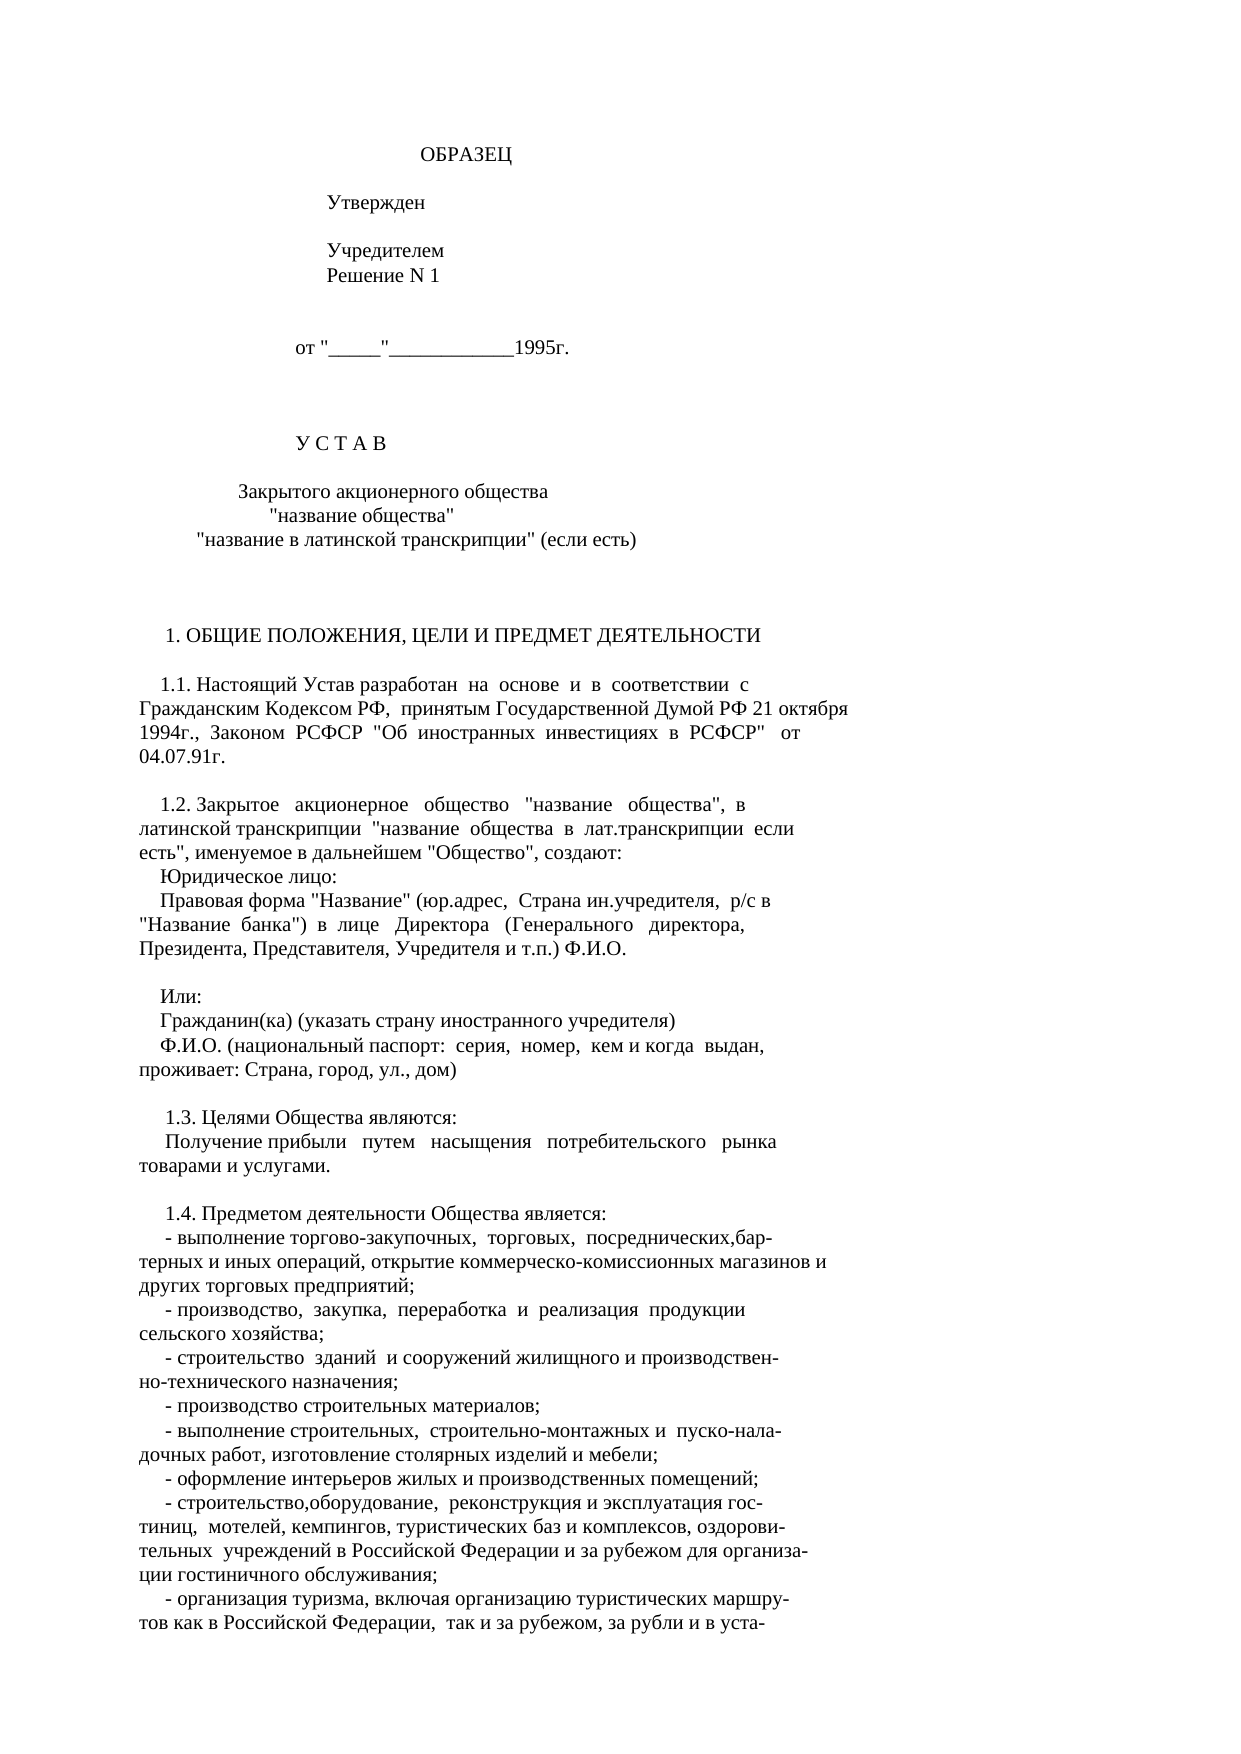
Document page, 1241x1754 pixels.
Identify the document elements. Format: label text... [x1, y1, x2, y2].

text Гражданин(ка) (указать страну иностранного учредителя) [118, 1008, 1122, 1032]
text У С Т А В [118, 431, 1122, 455]
text 1.1. Настоящий Устав разработан на основе и в соответствии с [118, 672, 1122, 696]
text - строительство зданий и сооружений жилищного и производствен- [118, 1345, 1122, 1369]
text тиниц, мотелей, кемпингов, туристических баз и комплексов, оздорови- [118, 1514, 1122, 1538]
text терных и иных операций, открытие коммерческо-комиссионных магазинов и [118, 1249, 1122, 1273]
text других торговых предприятий; [118, 1273, 1122, 1297]
text Президента, Представителя, Учредителя и т.п.) Ф.И.О. [118, 936, 1122, 960]
text - выполнение торгово-закупочных, торговых, посреднических,бар- [118, 1225, 1122, 1249]
text 1.4. Предметом деятельности Общества является: [118, 1201, 1122, 1225]
text - оформление интерьеров жилых и производственных помещений; [118, 1466, 1122, 1490]
text - организация туризма, включая организацию туристических маршру- [118, 1586, 1122, 1610]
text есть", именуемое в дальнейшем "Общество", создают: [118, 840, 1122, 864]
text "Название банка") в лице Директора (Генерального директора, [118, 912, 1122, 936]
text 04.07.91г. [118, 744, 1122, 768]
text товарами и услугами. [118, 1153, 1122, 1177]
text тов как в Российской Федерации, так и за рубежом, за рубли и в уста- [118, 1610, 1122, 1634]
text 1.2. Закрытое акционерное общество "название общества", в [118, 792, 1122, 816]
text Решение N 1 [118, 262, 1122, 287]
text Гражданским Кодексом РФ, принятым Государственной Думой РФ 21 октября [118, 696, 1122, 720]
text дочных работ, изготовление столярных изделий и мебели; [118, 1442, 1122, 1466]
text Юридическое лицо: [118, 864, 1122, 888]
text Ф.И.О. (национальный паспорт: серия, номер, кем и когда выдан, [118, 1032, 1122, 1057]
text Получение прибыли путем насыщения потребительского рынка [118, 1129, 1122, 1153]
text "название в латинской транскрипции" (если есть) [118, 527, 1122, 551]
text латинской транскрипции "название общества в лат.транскрипции если [118, 816, 1122, 840]
text проживает: Страна, город, ул., дом) [118, 1057, 1122, 1081]
text Закрытого акционерного общества [118, 479, 1122, 503]
text ции гостиничного обслуживания; [118, 1562, 1122, 1586]
text ОБРАЗЕЦ [118, 142, 1122, 166]
text - производство строительных материалов; [118, 1393, 1122, 1417]
text Или: [118, 984, 1122, 1008]
text Утвержден [118, 190, 1122, 214]
text "название общества" [118, 503, 1122, 527]
text - производство, закупка, переработка и реализация продукции [118, 1297, 1122, 1321]
text 1994г., Законом РСФСР "Об иностранных инвестициях в РСФСР" от [118, 720, 1122, 744]
text тельных учреждений в Российской Федерации и за рубежом для организа- [118, 1538, 1122, 1562]
text - выполнение строительных, строительно-монтажных и пуско-нала- [118, 1417, 1122, 1442]
text от "_____"____________1995г. [118, 335, 1122, 359]
text сельского хозяйства; [118, 1321, 1122, 1345]
text 1. ОБЩИЕ ПОЛОЖЕНИЯ, ЦЕЛИ И ПРЕДМЕТ ДЕЯТЕЛЬНОСТИ [118, 623, 1122, 647]
text - строительство,оборудование, реконструкция и эксплуатация гос- [118, 1490, 1122, 1514]
text но-технического назначения; [118, 1369, 1122, 1393]
text Правовая форма "Название" (юр.адрес, Страна ин.учредителя, р/с в [118, 888, 1122, 912]
text 1.3. Целями Общества являются: [118, 1105, 1122, 1129]
text Учредителем [118, 238, 1122, 262]
